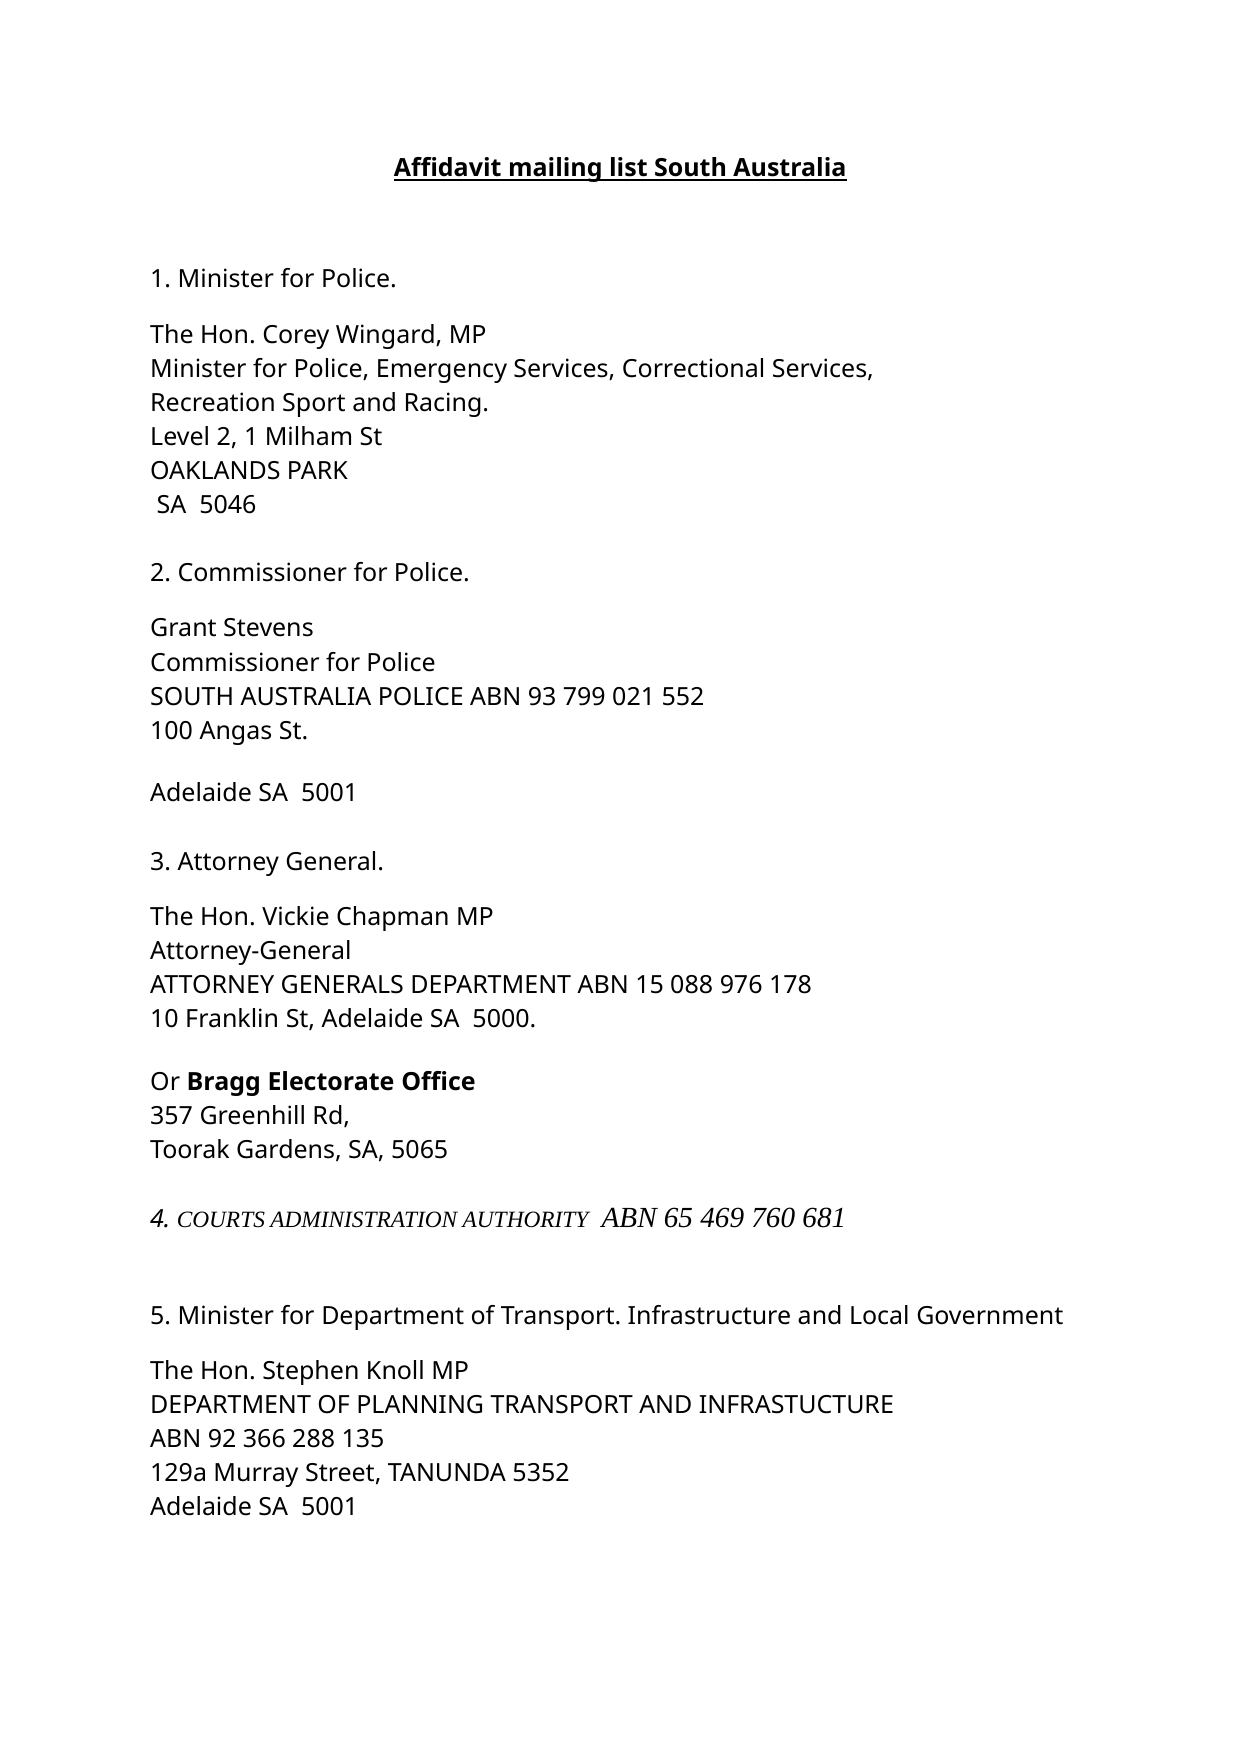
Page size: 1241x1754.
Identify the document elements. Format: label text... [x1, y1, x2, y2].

text 4. COURTS ADMINISTRATION AUTHORITY ABN 65 469 760 681 [150, 1200, 1090, 1234]
text ATTORNEY GENERALS DEPARTMENT ABN 15 088 976 178 [150, 967, 1090, 1001]
text Recreation Sport and Racing. [150, 384, 1090, 418]
text SOUTH AUSTRALIA POLICE ABN 93 799 021 552 [150, 678, 1090, 712]
text 1. Minister for Police. [150, 261, 1090, 295]
text 10 Franklin St, Adelaide SA 5000. [150, 1001, 1090, 1035]
text Level 2, 1 Milham St [150, 418, 1090, 452]
text DEPARTMENT OF PLANNING TRANSPORT AND INFRASTUCTURE [150, 1387, 1090, 1421]
text Minister for Police, Emergency Services, Correctional Services, [150, 350, 1090, 384]
text 2. Commissioner for Police. [150, 555, 1090, 589]
text OAKLANDS PARK [150, 452, 1090, 487]
text Toorak Gardens, SA, 5065 [150, 1132, 1090, 1166]
text 100 Angas St. [150, 712, 1090, 746]
text SA 5046 [150, 487, 1090, 521]
text Or Bragg Electorate Office [150, 1064, 1090, 1098]
text 3. Attorney General. [150, 843, 1090, 877]
text The Hon. Stephen Knoll MP [150, 1353, 1090, 1387]
text Commissioner for Police [150, 644, 1090, 678]
text Affidavit mailing list South Australia [150, 150, 1090, 184]
text 357 Greenhill Rd, [150, 1098, 1090, 1132]
text The Hon. Corey Wingard, MP [150, 316, 1090, 350]
text Attorney-General [150, 933, 1090, 967]
text Grant Stevens [150, 610, 1090, 644]
text ABN 92 366 288 135 [150, 1421, 1090, 1455]
text Adelaide SA 5001 [150, 1489, 1090, 1523]
text Adelaide SA 5001 [150, 775, 1090, 809]
text 129a Murray Street, TANUNDA 5352 [150, 1455, 1090, 1489]
text The Hon. Vickie Chapman MP [150, 899, 1090, 933]
text 5. Minister for Department of Transport. Infrastructure and Local Government [150, 1297, 1090, 1331]
